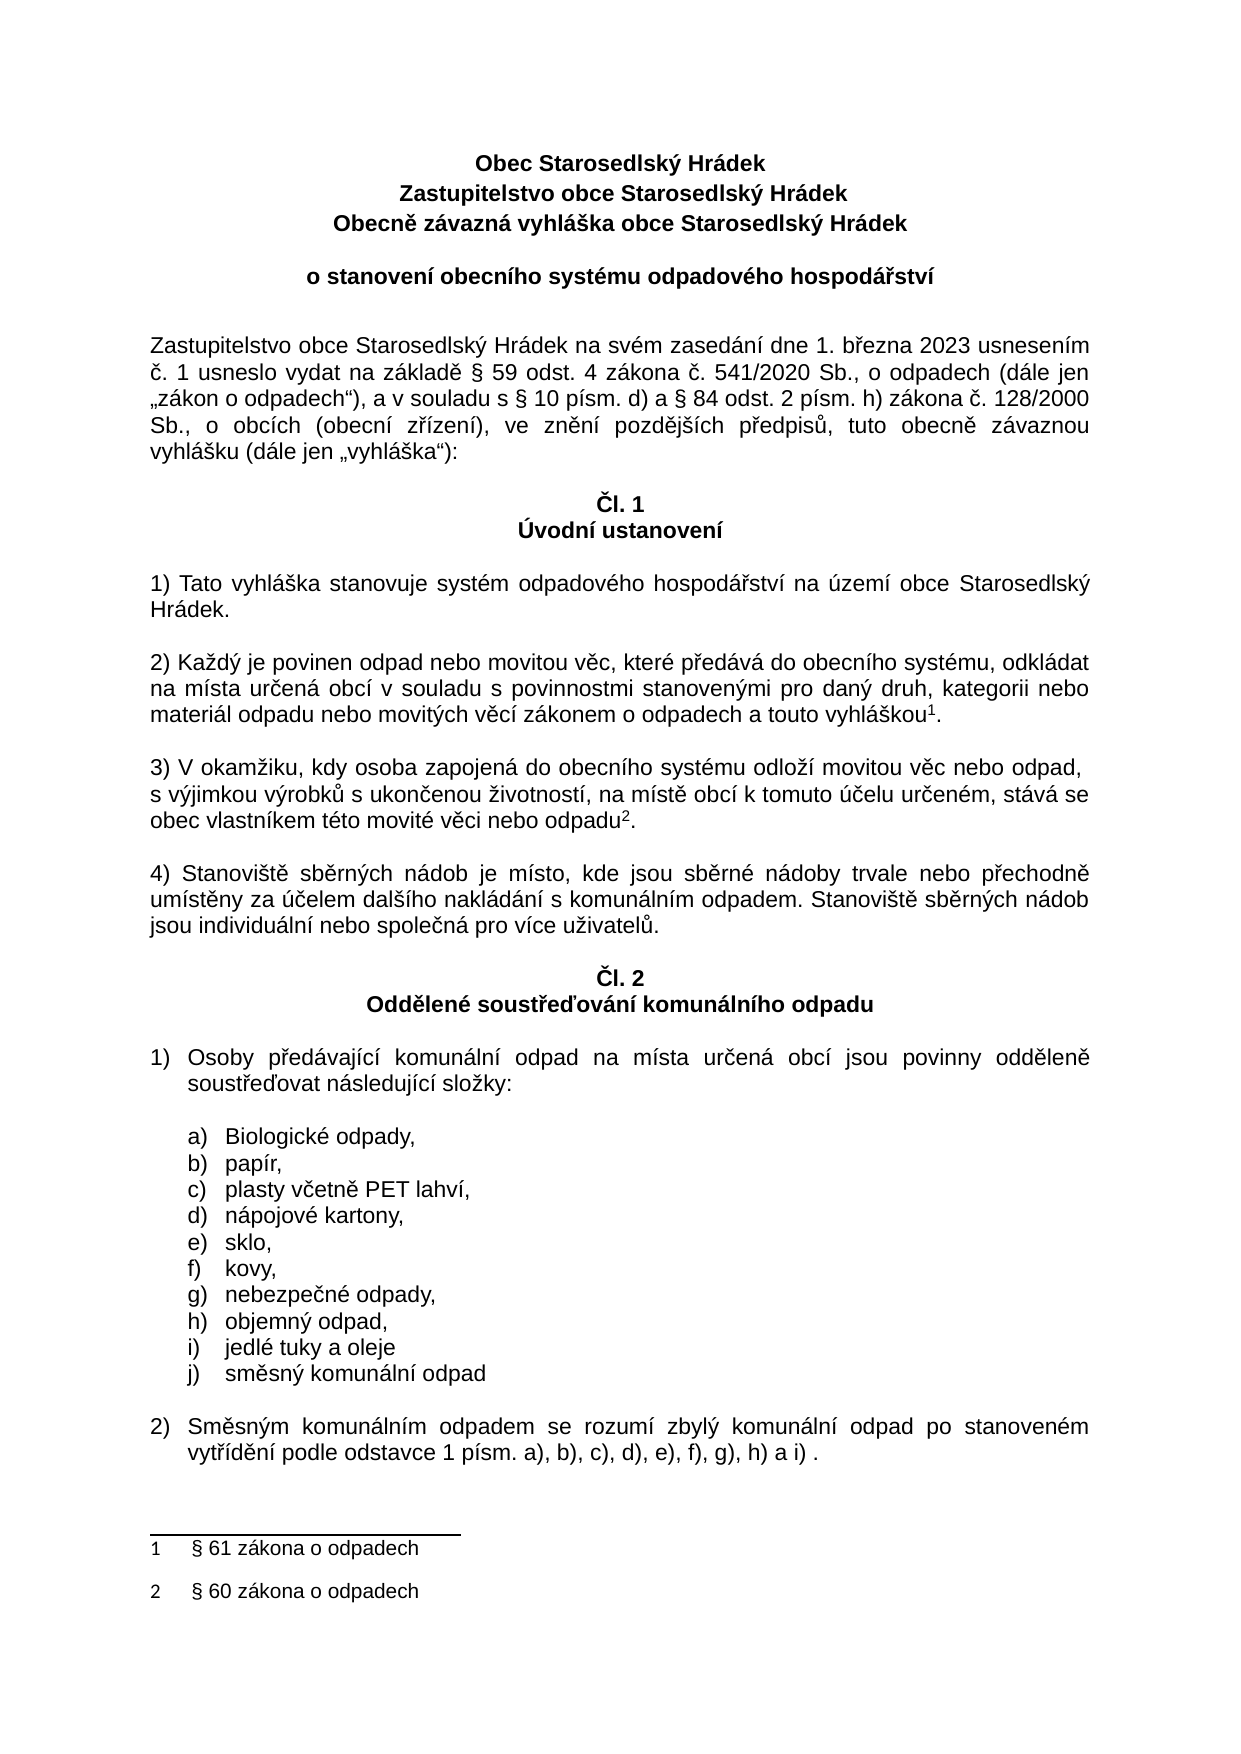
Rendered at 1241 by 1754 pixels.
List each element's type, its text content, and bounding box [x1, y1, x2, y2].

text § 60 zákona o odpadech [150, 1578, 1090, 1604]
list Směsným komunálním odpadem se rozumí zbylý komunální odpad po stanoveném vytřídění podle odstavce 1 písm. a), b), c), d), e), f), g), h) a i) . [150, 1413, 1090, 1466]
list sklo, [187, 1228, 1090, 1255]
list nebezpečné odpady, [187, 1281, 1090, 1308]
list kovy, [187, 1255, 1090, 1281]
text Čl. 2 [150, 965, 1090, 991]
text Čl. 1 [150, 491, 1090, 517]
list jedlé tuky a oleje [187, 1334, 1090, 1360]
text 1) Tato vyhláška stanovuje systém odpadového hospodářství na území obce Starosedlský Hrádek. [150, 570, 1090, 622]
text Úvodní ustanovení [150, 517, 1090, 543]
list papír, [187, 1149, 1090, 1176]
list plasty včetně PET lahví, [187, 1176, 1090, 1202]
list nápojové kartony, [187, 1202, 1090, 1228]
list Osoby předávající komunální odpad na místa určená obcí jsou povinny odděleně soustřeďovat následující složky: [150, 1044, 1090, 1097]
text 2) Každý je povinen odpad nebo movitou věc, které předává do obecního systému, odkládat na místa určená obcí v souladu s povinnostmi stanovenými pro daný druh, kategorii nebo materiál odpadu nebo movitých věcí zákonem o odpadech a touto vyhláškou. [150, 649, 1090, 728]
list Biologické odpady, [187, 1123, 1090, 1149]
text § 61 zákona o odpadech [150, 1535, 1090, 1561]
text Obec Starosedlský Hrádek [150, 150, 1090, 176]
text Zastupitelstvo obce Starosedlský Hrádek na svém zasedání dne 1. března 2023 usnesením č. 1 usneslo vydat na základě § 59 odst. 4 zákona č. 541/2020 Sb., o odpadech (dále jen „zákon o odpadech“), a v souladu s § 10 písm. d) a § 84 odst. 2 písm. h) zákona č. 128/2000 Sb., o obcích (obecní zřízení), ve znění pozdějších předpisů, tuto obecně závaznou vyhlášku (dále jen „vyhláška“): [150, 332, 1090, 464]
text o stanovení obecního systému odpadového hospodářství [150, 263, 1090, 289]
list objemný odpad, [187, 1308, 1090, 1334]
text 4) Stanoviště sběrných nádob je místo, kde jsou sběrné nádoby trvale nebo přechodně umístěny za účelem dalšího nakládání s komunálním odpadem. Stanoviště sběrných nádob jsou individuální nebo společná pro více uživatelů. [150, 859, 1090, 939]
text Oddělené soustřeďování komunálního odpadu [150, 991, 1090, 1018]
text 3) V okamžiku, kdy osoba zapojená do obecního systému odloží movitou věc nebo odpad, s výjimkou výrobků s ukončenou životností, na místě obcí k tomuto účelu určeném, stává se obec vlastníkem této movité věci nebo odpadu. [150, 754, 1090, 833]
text Obecně závazná vyhláška obce Starosedlský Hrádek [150, 210, 1090, 237]
list směsný komunální odpad [187, 1360, 1090, 1387]
text Zastupitelstvo obce Starosedlský Hrádek [150, 180, 1090, 207]
